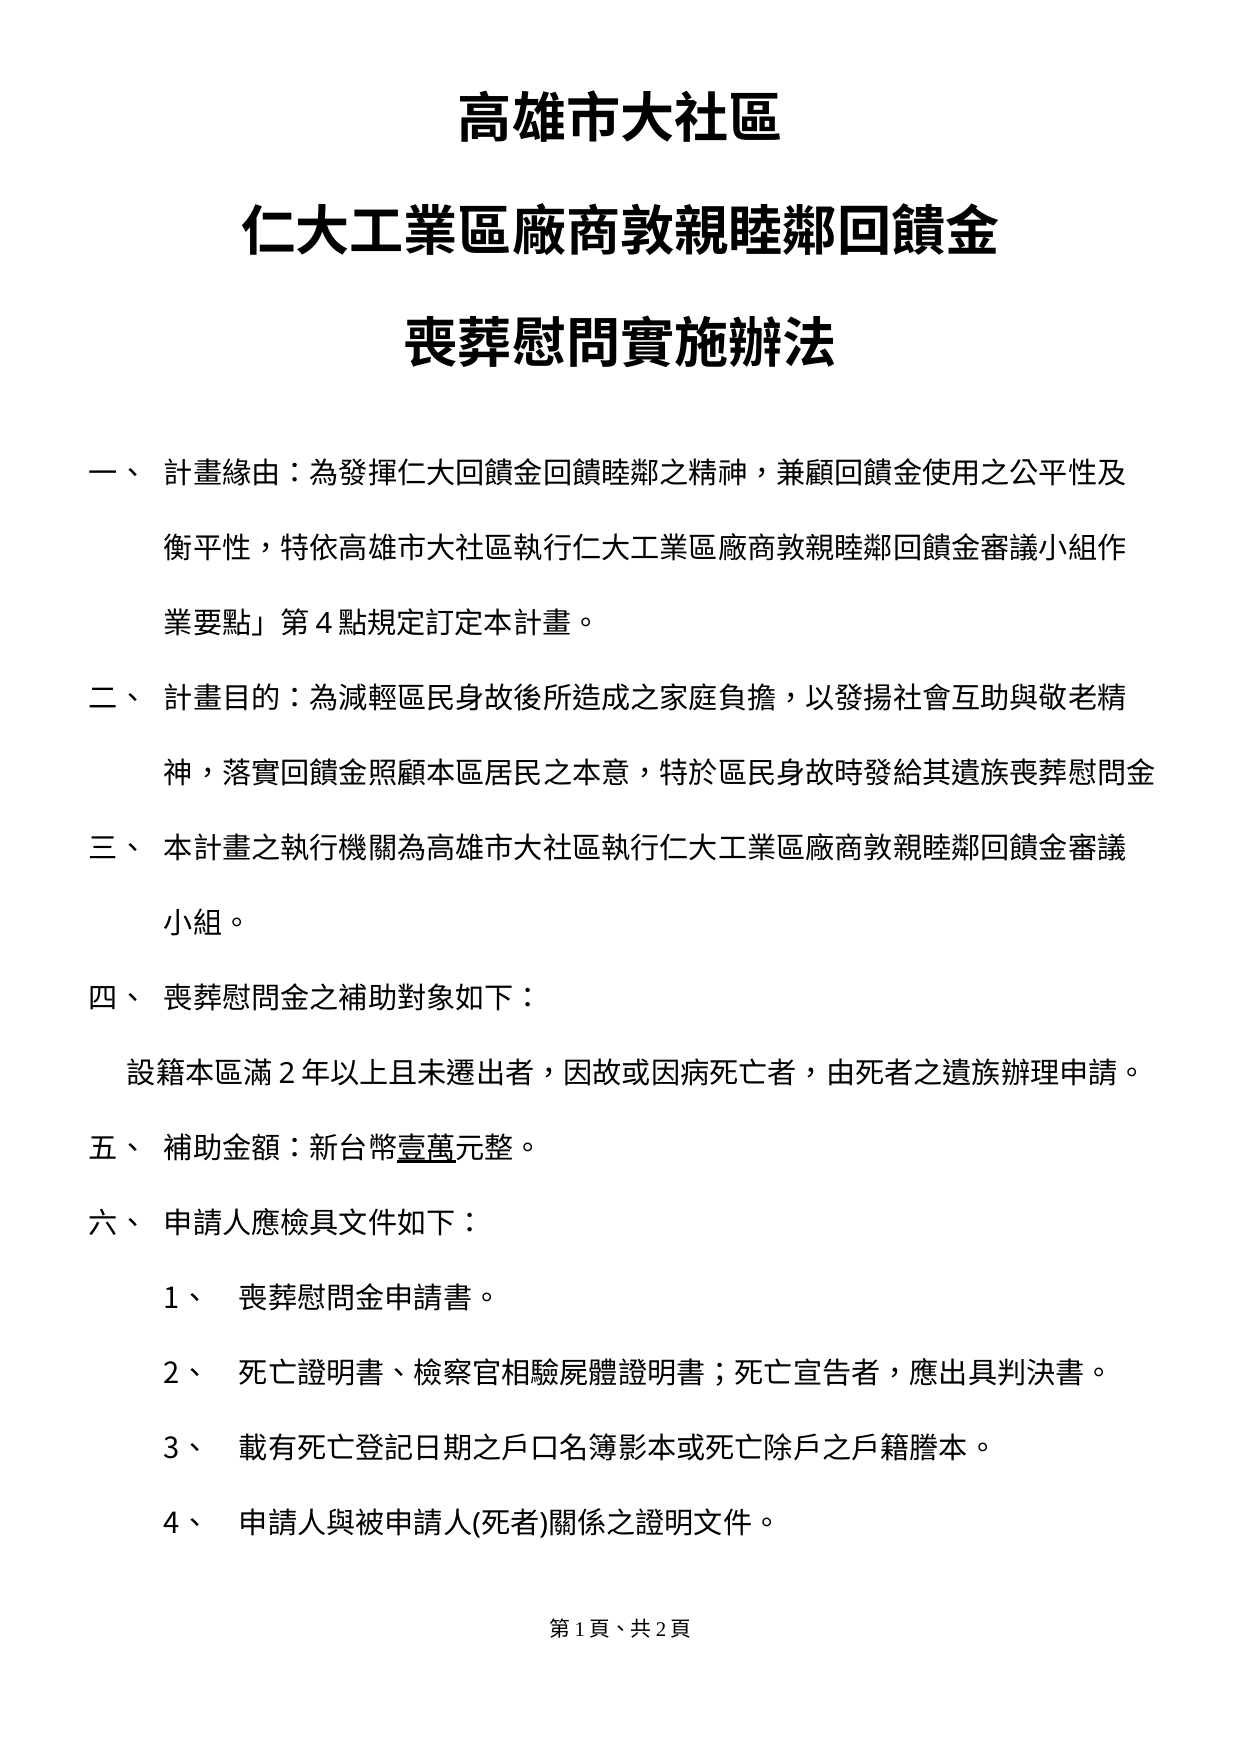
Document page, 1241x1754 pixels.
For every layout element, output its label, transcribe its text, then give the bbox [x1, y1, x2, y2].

list 申請人與被申請人(死者)關係之證明文件。 [164, 1483, 1152, 1558]
list 申請人應檢具文件如下： [89, 1183, 1152, 1258]
list 喪葬慰問金申請書。 [164, 1258, 1152, 1333]
list 計畫緣由：為發揮仁大回饋金回饋睦鄰之精神，兼顧回饋金使用之公平性及衡平性，特依高雄市大社區執行仁大工業區廠商敦親睦鄰回饋金審議小組作業要點」第4點規定訂定本計畫。 [89, 433, 1152, 658]
text 仁大工業區廠商敦親睦鄰回饋金 [89, 170, 1152, 283]
text 設籍本區滿2年以上且未遷出者，因故或因病死亡者，由死者之遺族辦理申請。 [89, 1033, 1152, 1108]
list 本計畫之執行機關為高雄市大社區執行仁大工業區廠商敦親睦鄰回饋金審議小組。 [89, 808, 1152, 958]
list 計畫目的：為減輕區民身故後所造成之家庭負擔，以發揚社會互助與敬老精神，落實回饋金照顧本區居民之本意，特於區民身故時發給其遺族喪葬慰問金。 [89, 658, 1152, 808]
list 死亡證明書、檢察官相驗屍體證明書；死亡宣告者，應出具判決書。 [164, 1333, 1152, 1408]
text 高雄市大社區 [89, 58, 1152, 170]
list 補助金額：新台幣壹萬元整。 [89, 1108, 1152, 1183]
list 喪葬慰問金之補助對象如下： [89, 958, 1152, 1033]
text 喪葬慰問實施辦法 [89, 283, 1152, 395]
list 載有死亡登記日期之戶口名簿影本或死亡除戶之戶籍謄本。 [164, 1408, 1152, 1483]
